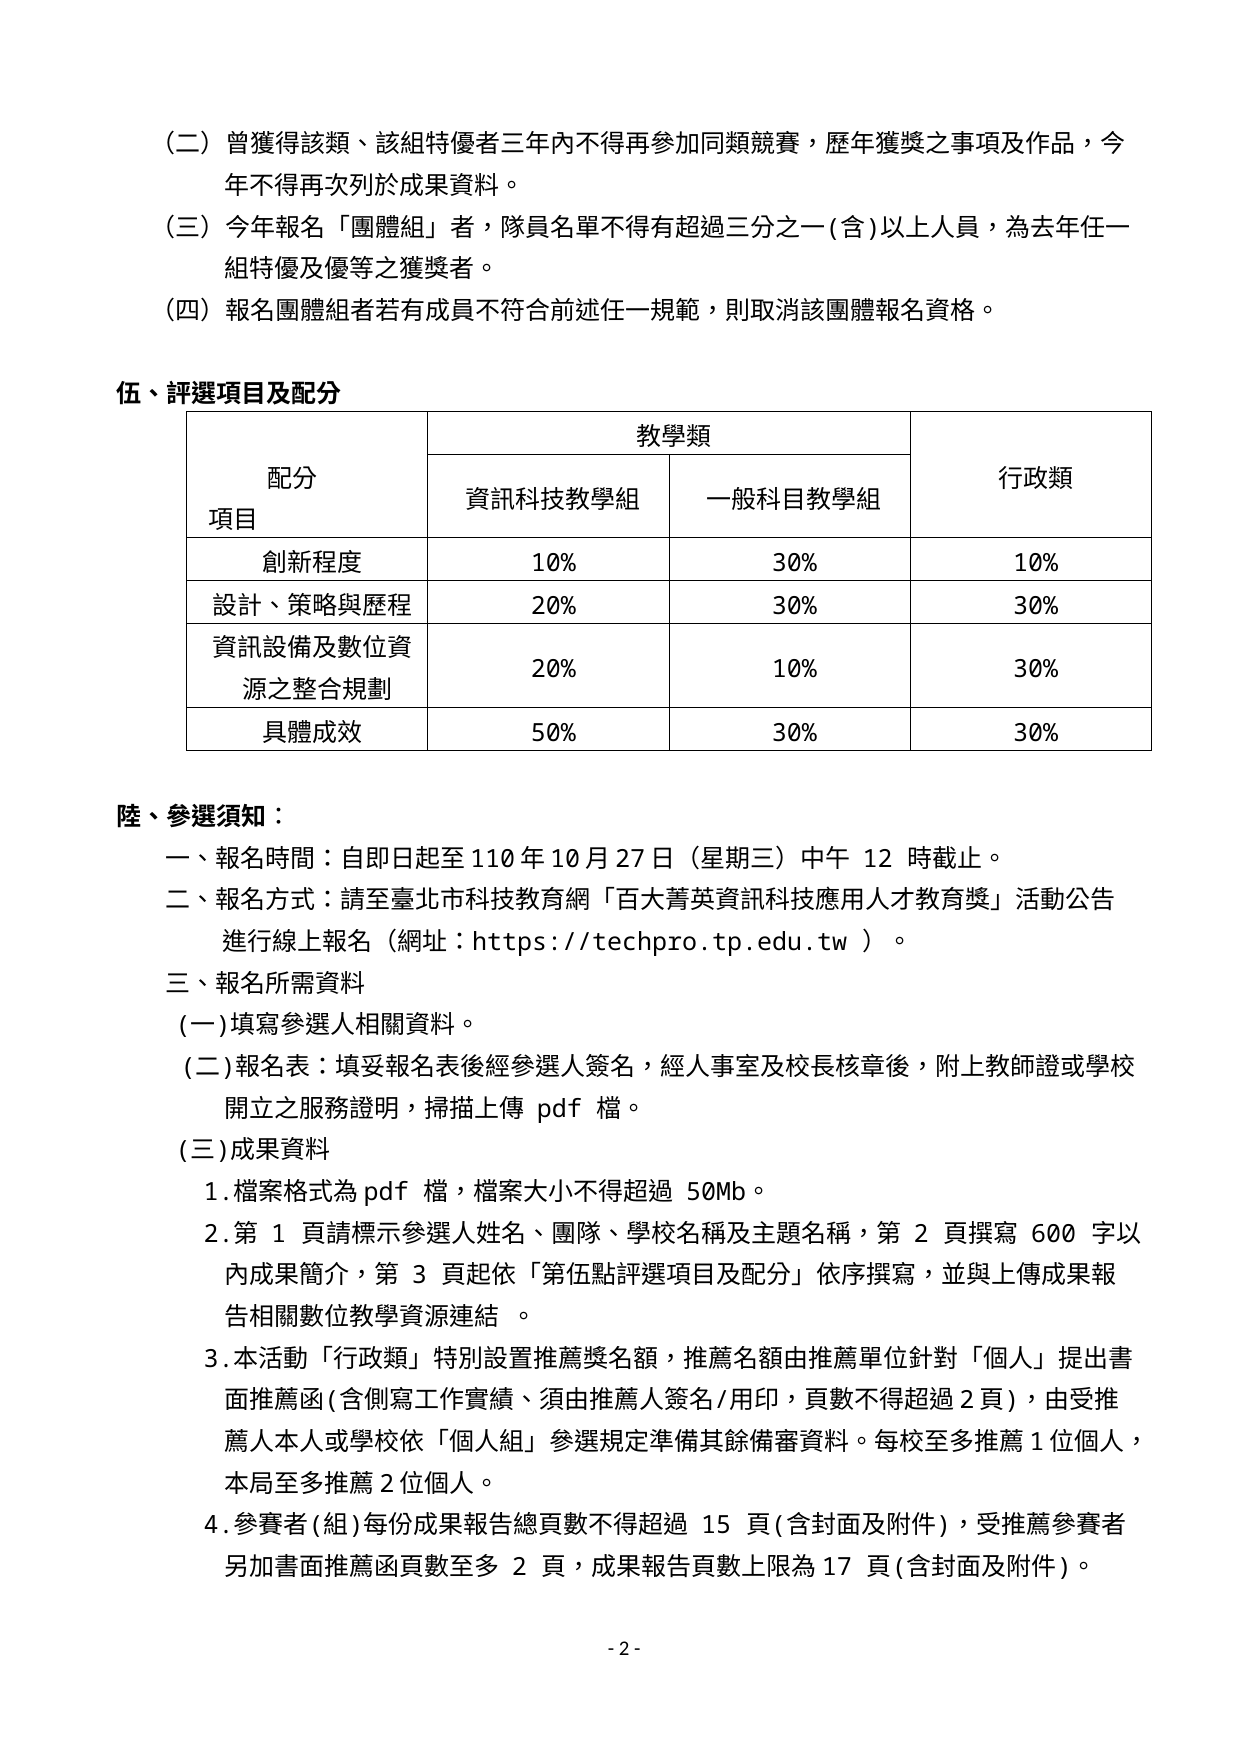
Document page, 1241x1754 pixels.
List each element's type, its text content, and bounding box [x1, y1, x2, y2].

table_cell 資訊科技教學組 [428, 455, 669, 537]
table_cell 10% [428, 538, 669, 580]
text (一)填寫參選人相關資料。 [175, 1001, 1140, 1042]
text 陸、參選須知： [116, 792, 1140, 834]
table_cell 50% [428, 708, 669, 749]
text 三、報名所需資料 [165, 959, 1140, 1001]
table_header 教學類 [428, 412, 910, 454]
text 3.本活動「行政類」特別設置推薦獎名額，推薦名額由推薦單位針對「個人」提出書面推薦函(含側寫工作實績、須由推薦人簽名/用印，頁數不得超過2頁)，由受推薦人本人或學校依「個人組」參選規定準備其餘備審資料。每校至多推薦1位個人，本局至多推薦2位個人。 [203, 1334, 1141, 1501]
table_cell 一般科目教學組 [670, 455, 910, 537]
table_cell 創新程度 [187, 538, 427, 580]
table_header 行政類 [911, 412, 1151, 537]
text （四）報名團體組者若有成員不符合前述任一規範，則取消該團體報名資格。 [150, 286, 1140, 328]
table_cell 30% [670, 708, 910, 749]
text 4.參賽者(組)每份成果報告總頁數不得超過 15 頁(含封面及附件)，受推薦參賽者另加書面推薦函頁數至多 2 頁，成果報告頁數上限為17 頁(含封面及附件)。 [203, 1501, 1141, 1584]
text 一、報名時間：自即日起至110年10月27日（星期三）中午 12 時截止。 [165, 834, 1140, 876]
text 1.檔案格式為pdf 檔，檔案大小不得超過 50Mb。 [203, 1167, 1141, 1209]
text 伍、評選項目及配分 [116, 369, 1140, 411]
table_cell 20% [428, 624, 669, 707]
text (二)報名表：填妥報名表後經參選人簽名，經人事室及校長核章後，附上教師證或學校開立之服務證明，掃描上傳 pdf 檔。 [150, 1042, 1140, 1126]
text （二）曾獲得該類、該組特優者三年內不得再參加同類競賽，歷年獲獎之事項及作品，今年不得再次列於成果資料。 [150, 119, 1140, 203]
table_cell 設計、策略與歷程 [187, 581, 427, 622]
table_cell 30% [670, 538, 910, 580]
table_cell 30% [911, 708, 1151, 749]
table_cell 30% [670, 581, 910, 622]
text 二、報名方式：請至臺北市科技教育網「百大菁英資訊科技應用人才教育獎」活動公告進行線上報名（網址：https://techpro.tp.edu.tw ）。 [165, 876, 1140, 959]
table_header 配分 項目 [187, 412, 427, 537]
table_cell 具體成效 [187, 708, 427, 749]
text (三)成果資料 [175, 1126, 1140, 1167]
table_cell 30% [911, 624, 1151, 707]
table_cell 10% [911, 538, 1151, 580]
table_cell 10% [670, 624, 910, 707]
table_cell 30% [911, 581, 1151, 622]
table_cell 資訊設備及數位資源之整合規劃 [187, 624, 427, 707]
text 2.第 1 頁請標示參選人姓名、團隊、學校名稱及主題名稱，第 2 頁撰寫 600 字以內成果簡介，第 3 頁起依「第伍點評選項目及配分」依序撰寫，並與上傳成果報告相關數位教學資源連結 。 [203, 1209, 1141, 1334]
table_cell 20% [428, 581, 669, 622]
text （三）今年報名「團體組」者，隊員名單不得有超過三分之一(含)以上人員，為去年任一組特優及優等之獲獎者。 [150, 203, 1140, 286]
